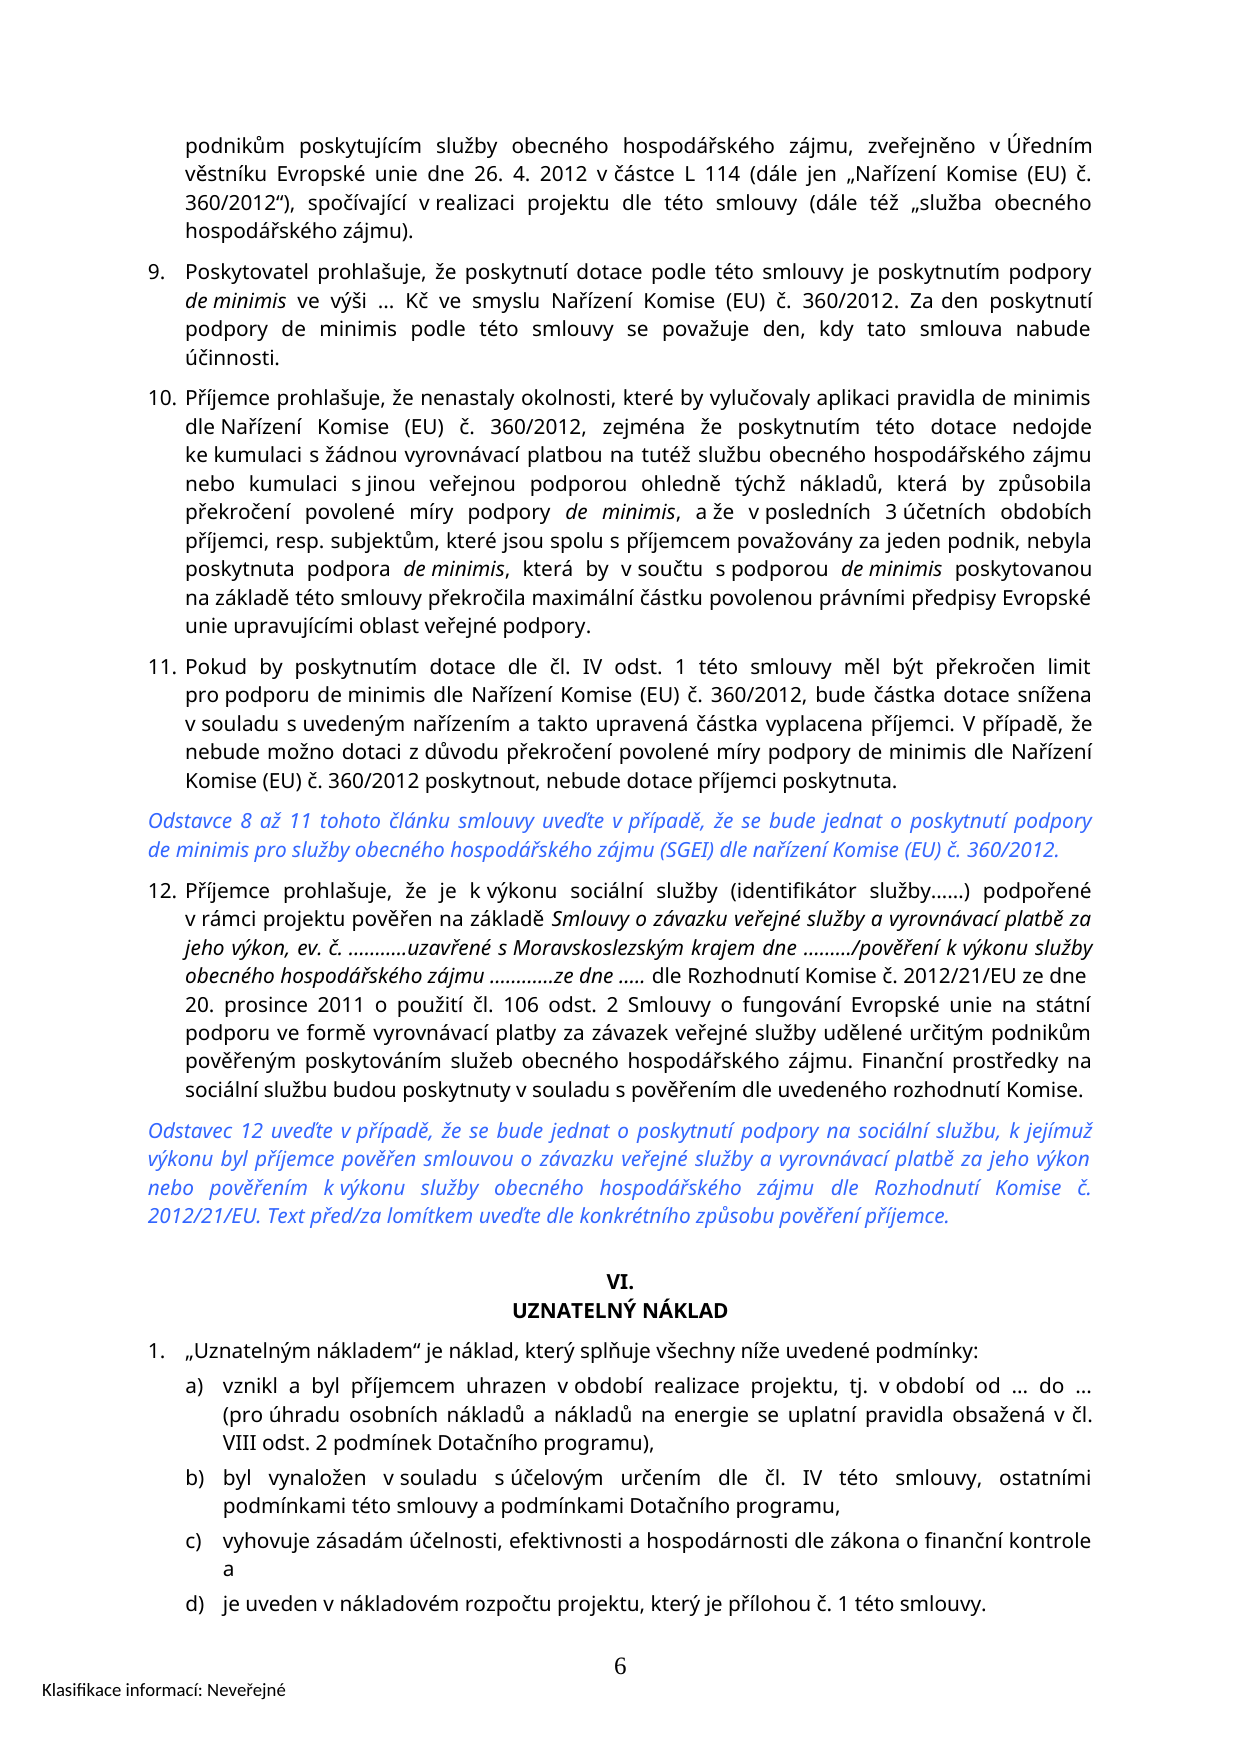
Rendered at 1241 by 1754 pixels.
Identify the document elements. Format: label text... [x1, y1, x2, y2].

list Příjemce prohlašuje, že je k výkonu sociální služby (identifikátor služby……) podpořené v rámci projektu pověřen na základě Smlouvy o závazku veřejné služby a vyrovnávací platbě za jeho výkon, ev. č. ………..uzavřené s Moravskoslezským krajem dne ………/pověření k výkonu služby obecného hospodářského zájmu …………ze dne ….. dle Rozhodnutí Komise č. 2012/21/EU ze dne 20. prosince 2011 o použití čl. 106 odst. 2 Smlouvy o fungování Evropské unie na státní podporu ve formě vyrovnávací platby za závazek veřejné služby udělené určitým podnikům pověřeným poskytováním služeb obecného hospodářského zájmu. Finanční prostředky na sociální službu budou poskytnuty v souladu s pověřením dle uvedeného rozhodnutí Komise. [148, 876, 1092, 1103]
text UZNATELNÝ NÁKLAD [148, 1296, 1092, 1324]
list vznikl a byl příjemcem uhrazen v období realizace projektu, tj. v období od ... do ... (pro úhradu osobních nákladů a nákladů na energie se uplatní pravidla obsažená v čl. VIII odst. 2 podmínek Dotačního programu), [185, 1371, 1092, 1457]
list Pokud by poskytnutím dotace dle čl. IV odst. 1 této smlouvy měl být překročen limit pro podporu de minimis dle Nařízení Komise (EU) č. 360/2012, bude částka dotace snížena v souladu s uvedeným nařízením a takto upravená částka vyplacena příjemci. V případě, že nebude možno dotaci z důvodu překročení povolené míry podpory de minimis dle Nařízení Komise (EU) č. 360/2012 poskytnout, nebude dotace příjemci poskytnuta. [148, 652, 1092, 794]
text Odstavec 12 uveďte v případě, že se bude jednat o poskytnutí podpory na sociální službu, k jejímuž výkonu byl příjemce pověřen smlouvou o závazku veřejné služby a vyrovnávací platbě za jeho výkon nebo pověřením k výkonu služby obecného hospodářského zájmu dle Rozhodnutí Komise č. 2012/21/EU. Text před/za lomítkem uveďte dle konkrétního způsobu pověření příjemce. [148, 1116, 1092, 1230]
list „Uznatelným nákladem“ je náklad, který splňuje všechny níže uvedené podmínky: [148, 1337, 1092, 1365]
text Odstavce 8 až 11 tohoto článku smlouvy uveďte v případě, že se bude jednat o poskytnutí podpory de minimis pro služby obecného hospodářského zájmu (SGEI) dle nařízení Komise (EU) č. 360/2012. [148, 807, 1092, 863]
list vyhovuje zásadám účelnosti, efektivnosti a hospodárnosti dle zákona o finanční kontrole a [185, 1526, 1092, 1583]
list Poskytovatel prohlašuje, že poskytnutí dotace podle této smlouvy je poskytnutím podpory de minimis ve výši ... Kč ve smyslu Nařízení Komise (EU) č. 360/2012. Za den poskytnutí podpory de minimis podle této smlouvy se považuje den, kdy tato smlouva nabude účinnosti. [148, 257, 1092, 371]
text VI. [148, 1267, 1092, 1296]
list podnikům poskytujícím služby obecného hospodářského zájmu, zveřejněno v Úředním věstníku Evropské unie dne 26. 4. 2012 v částce L 114 (dále jen „Nařízení Komise (EU) č. 360/2012“), spočívající v realizaci projektu dle této smlouvy (dále též „služba obecného hospodářského zájmu). [148, 131, 1092, 245]
list je uveden v nákladovém rozpočtu projektu, který je přílohou č. 1 této smlouvy. [185, 1589, 1092, 1618]
list Příjemce prohlašuje, že nenastaly okolnosti, které by vylučovaly aplikaci pravidla de minimis dle Nařízení Komise (EU) č. 360/2012, zejména že poskytnutím této dotace nedojde ke kumulaci s žádnou vyrovnávací platbou na tutéž službu obecného hospodářského zájmu nebo kumulaci s jinou veřejnou podporou ohledně týchž nákladů, která by způsobila překročení povolené míry podpory de minimis, a že v posledních 3 účetních obdobích příjemci, resp. subjektům, které jsou spolu s příjemcem považovány za jeden podnik, nebyla poskytnuta podpora de minimis, která by v součtu s podporou de minimis poskytovanou na základě této smlouvy překročila maximální částku povolenou právními předpisy Evropské unie upravujícími oblast veřejné podpory. [148, 383, 1092, 639]
list byl vynaložen v souladu s účelovým určením dle čl. IV této smlouvy, ostatními podmínkami této smlouvy a podmínkami Dotačního programu, [185, 1463, 1092, 1520]
